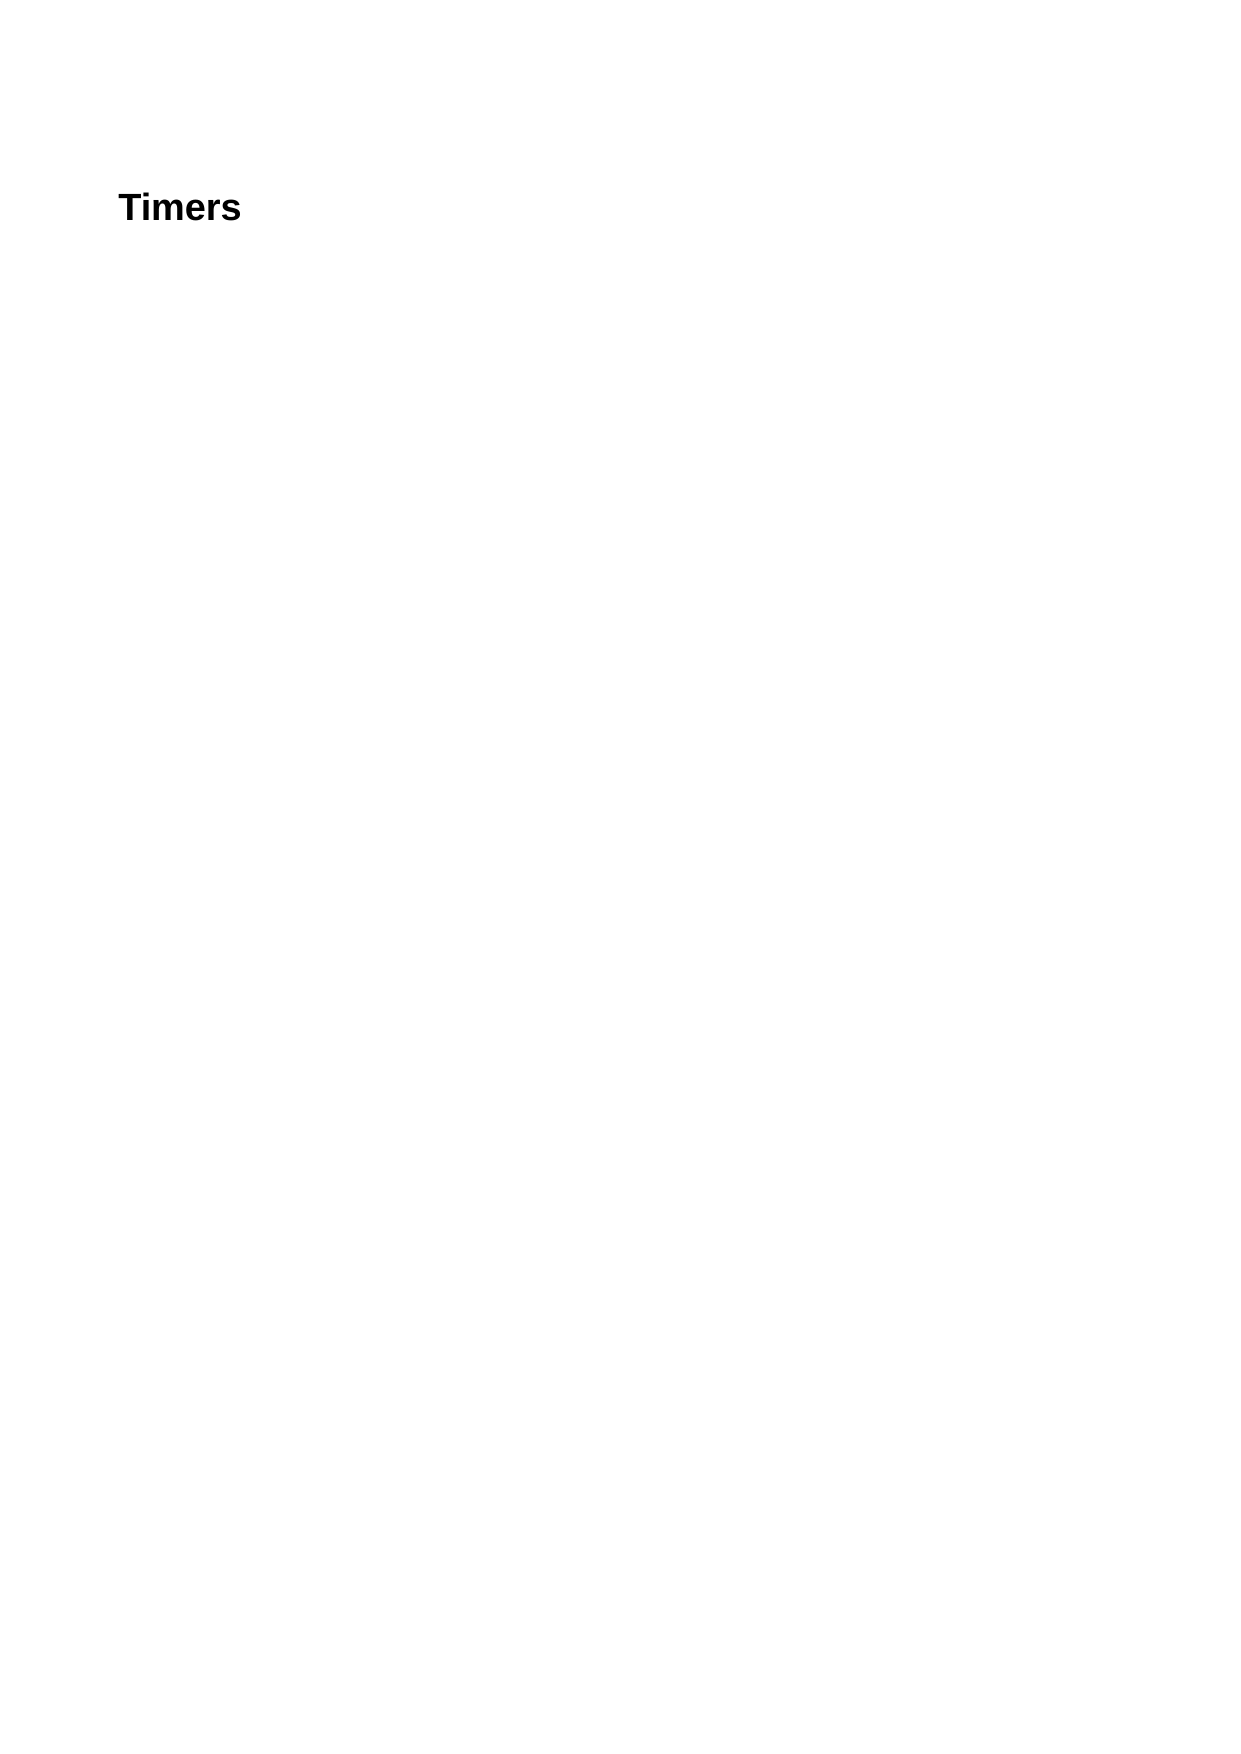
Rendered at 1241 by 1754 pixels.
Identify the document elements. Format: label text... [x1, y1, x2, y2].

subtitle Timers [118, 184, 1122, 228]
